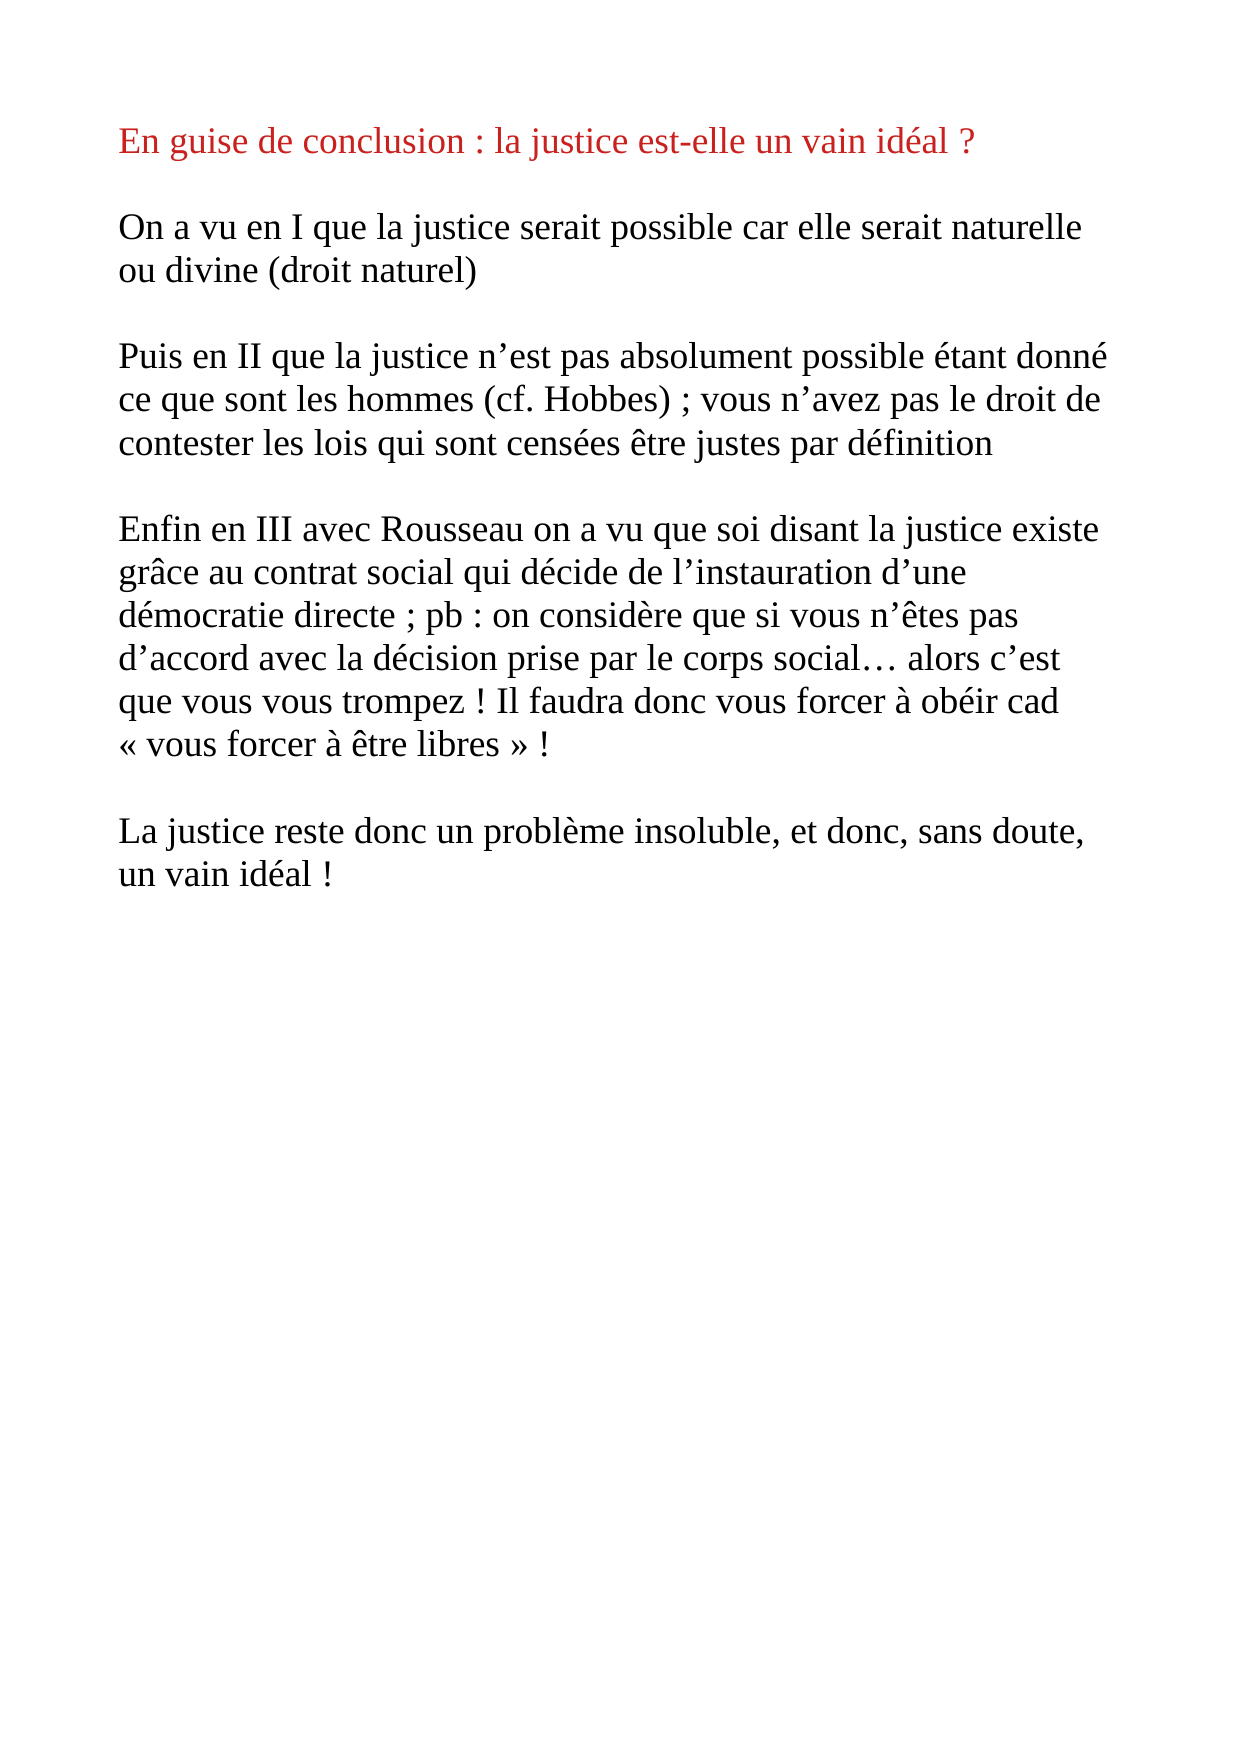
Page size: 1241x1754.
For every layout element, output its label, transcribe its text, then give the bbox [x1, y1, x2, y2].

text On a vu en I que la justice serait possible car elle serait naturelle ou divine (droit naturel) [118, 204, 1122, 291]
text Enfin en III avec Rousseau on a vu que soi disant la justice existe grâce au contrat social qui décide de l’instauration d’une démocratie directe ; pb : on considère que si vous n’êtes pas d’accord avec la décision prise par le corps social… alors c’est que vous vous trompez ! Il faudra donc vous forcer à obéir cad « vous forcer à être libres » ! [118, 506, 1122, 765]
text La justice reste donc un problème insoluble, et donc, sans doute, un vain idéal ! [118, 808, 1122, 894]
text En guise de conclusion : la justice est-elle un vain idéal ? [118, 118, 1122, 161]
text Puis en II que la justice n’est pas absolument possible étant donné ce que sont les hommes (cf. Hobbes) ; vous n’avez pas le droit de contester les lois qui sont censées être justes par définition [118, 334, 1122, 463]
